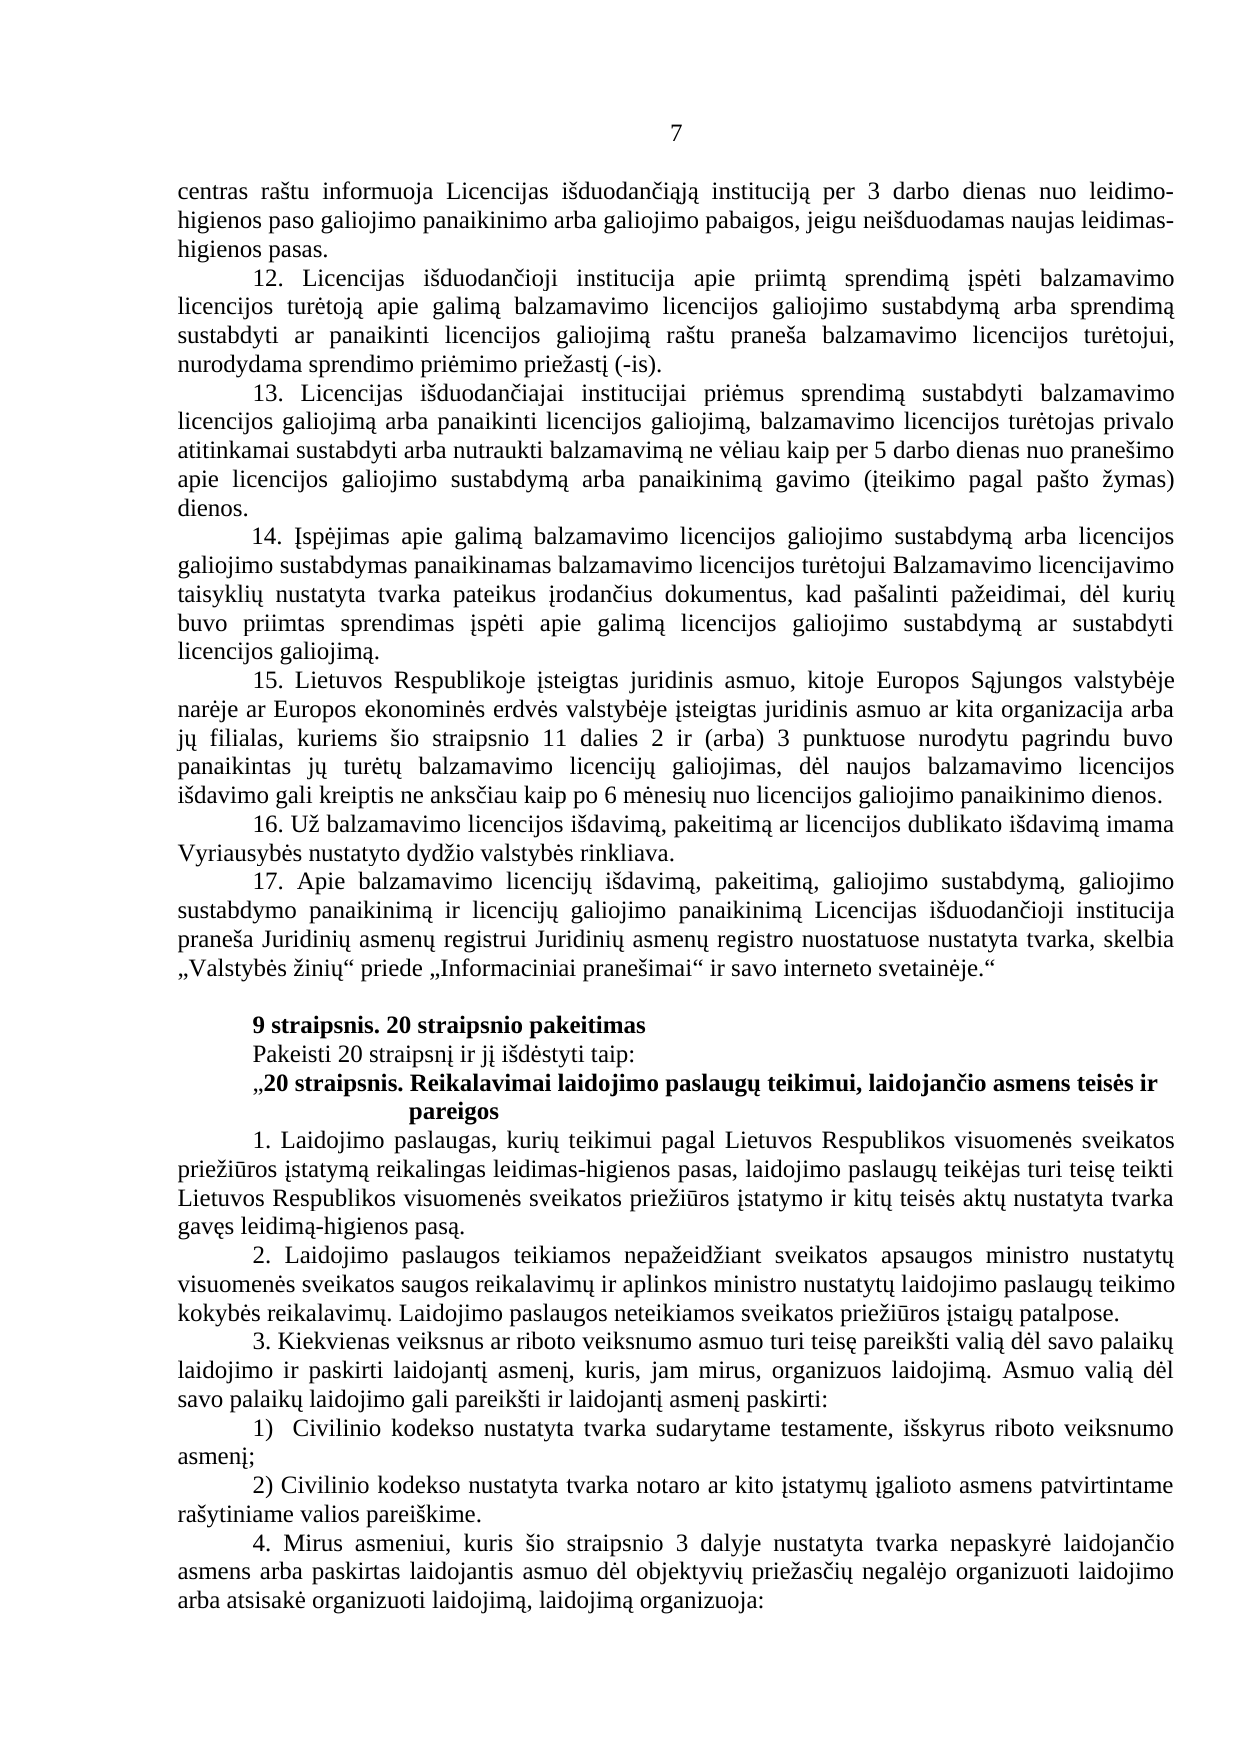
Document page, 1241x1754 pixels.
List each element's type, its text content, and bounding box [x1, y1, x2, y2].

text 2) Civilinio kodekso nustatyta tvarka notaro ar kito įstatymų įgalioto asmens patvirtintame rašytiniame valios pareiškime. [177, 1470, 1175, 1528]
text pareigos [177, 1096, 1175, 1125]
text 1. Laidojimo paslaugas, kurių teikimui pagal Lietuvos Respublikos visuomenės sveikatos priežiūros įstatymą reikalingas leidimas-higienos pasas, laidojimo paslaugų teikėjas turi teisę teikti Lietuvos Respublikos visuomenės sveikatos priežiūros įstatymo ir kitų teisės aktų nustatyta tvarka gavęs leidimą-higienos pasą. [177, 1125, 1175, 1240]
text „20 straipsnis. Reikalavimai laidojimo paslaugų teikimui, laidojančio asmens teisės ir [177, 1068, 1175, 1096]
text Pakeisti 20 straipsnį ir jį išdėstyti taip: [177, 1039, 1175, 1068]
text 1) Civilinio kodekso nustatyta tvarka sudarytame testamente, išskyrus riboto veiksnumo asmenį; [177, 1413, 1175, 1470]
text 3. Kiekvienas veiksnus ar riboto veiksnumo asmuo turi teisę pareikšti valią dėl savo palaikų laidojimo ir paskirti laidojantį asmenį, kuris, jam mirus, organizuos laidojimą. Asmuo valią dėl savo palaikų laidojimo gali pareikšti ir laidojantį asmenį paskirti: [177, 1326, 1175, 1413]
text 4. Mirus asmeniui, kuris šio straipsnio 3 dalyje nustatyta tvarka nepaskyrė laidojančio asmens arba paskirtas laidojantis asmuo dėl objektyvių priežasčių negalėjo organizuoti laidojimo arba atsisakė organizuoti laidojimą, laidojimą organizuoja: [177, 1528, 1175, 1614]
text centras raštu informuoja Licencijas išduodančiąją instituciją per 3 darbo dienas nuo leidimo-higienos paso galiojimo panaikinimo arba galiojimo pabaigos, jeigu neišduodamas naujas leidimas-higienos pasas. [177, 176, 1175, 263]
text 14. Įspėjimas apie galimą balzamavimo licencijos galiojimo sustabdymą arba licencijos galiojimo sustabdymas panaikinamas balzamavimo licencijos turėtojui Balzamavimo licencijavimo taisyklių nustatyta tvarka pateikus įrodančius dokumentus, kad pašalinti pažeidimai, dėl kurių buvo priimtas sprendimas įspėti apie galimą licencijos galiojimo sustabdymą ar sustabdyti licencijos galiojimą. [177, 521, 1175, 665]
text 17. Apie balzamavimo licencijų išdavimą, pakeitimą, galiojimo sustabdymą, galiojimo sustabdymo panaikinimą ir licencijų galiojimo panaikinimą Licencijas išduodančioji institucija praneša Juridinių asmenų registrui Juridinių asmenų registro nuostatuose nustatyta tvarka, skelbia „Valstybės žinių“ priede „Informaciniai pranešimai“ ir savo interneto svetainėje.“ [177, 866, 1175, 981]
text 2. Laidojimo paslaugos teikiamos nepažeidžiant sveikatos apsaugos ministro nustatytų visuomenės sveikatos saugos reikalavimų ir aplinkos ministro nustatytų laidojimo paslaugų teikimo kokybės reikalavimų. Laidojimo paslaugos neteikiamos sveikatos priežiūros įstaigų patalpose. [177, 1240, 1175, 1326]
text 9 straipsnis. 20 straipsnio pakeitimas [177, 1010, 1175, 1039]
text 12. Licencijas išduodančioji institucija apie priimtą sprendimą įspėti balzamavimo licencijos turėtoją apie galimą balzamavimo licencijos galiojimo sustabdymą arba sprendimą sustabdyti ar panaikinti licencijos galiojimą raštu praneša balzamavimo licencijos turėtojui, nurodydama sprendimo priėmimo priežastį (-is). [177, 263, 1175, 378]
text 13. Licencijas išduodančiajai institucijai priėmus sprendimą sustabdyti balzamavimo licencijos galiojimą arba panaikinti licencijos galiojimą, balzamavimo licencijos turėtojas privalo atitinkamai sustabdyti arba nutraukti balzamavimą ne vėliau kaip per 5 darbo dienas nuo pranešimo apie licencijos galiojimo sustabdymą arba panaikinimą gavimo (įteikimo pagal pašto žymas) dienos. [177, 378, 1175, 521]
text 15. Lietuvos Respublikoje įsteigtas juridinis asmuo, kitoje Europos Sąjungos valstybėje narėje ar Europos ekonominės erdvės valstybėje įsteigtas juridinis asmuo ar kita organizacija arba jų filialas, kuriems šio straipsnio 11 dalies 2 ir (arba) 3 punktuose nurodytu pagrindu buvo panaikintas jų turėtų balzamavimo licencijų galiojimas, dėl naujos balzamavimo licencijos išdavimo gali kreiptis ne anksčiau kaip po 6 mėnesių nuo licencijos galiojimo panaikinimo dienos. [177, 665, 1175, 809]
text 16. Už balzamavimo licencijos išdavimą, pakeitimą ar licencijos dublikato išdavimą imama Vyriausybės nustatyto dydžio valstybės rinkliava. [177, 809, 1175, 866]
